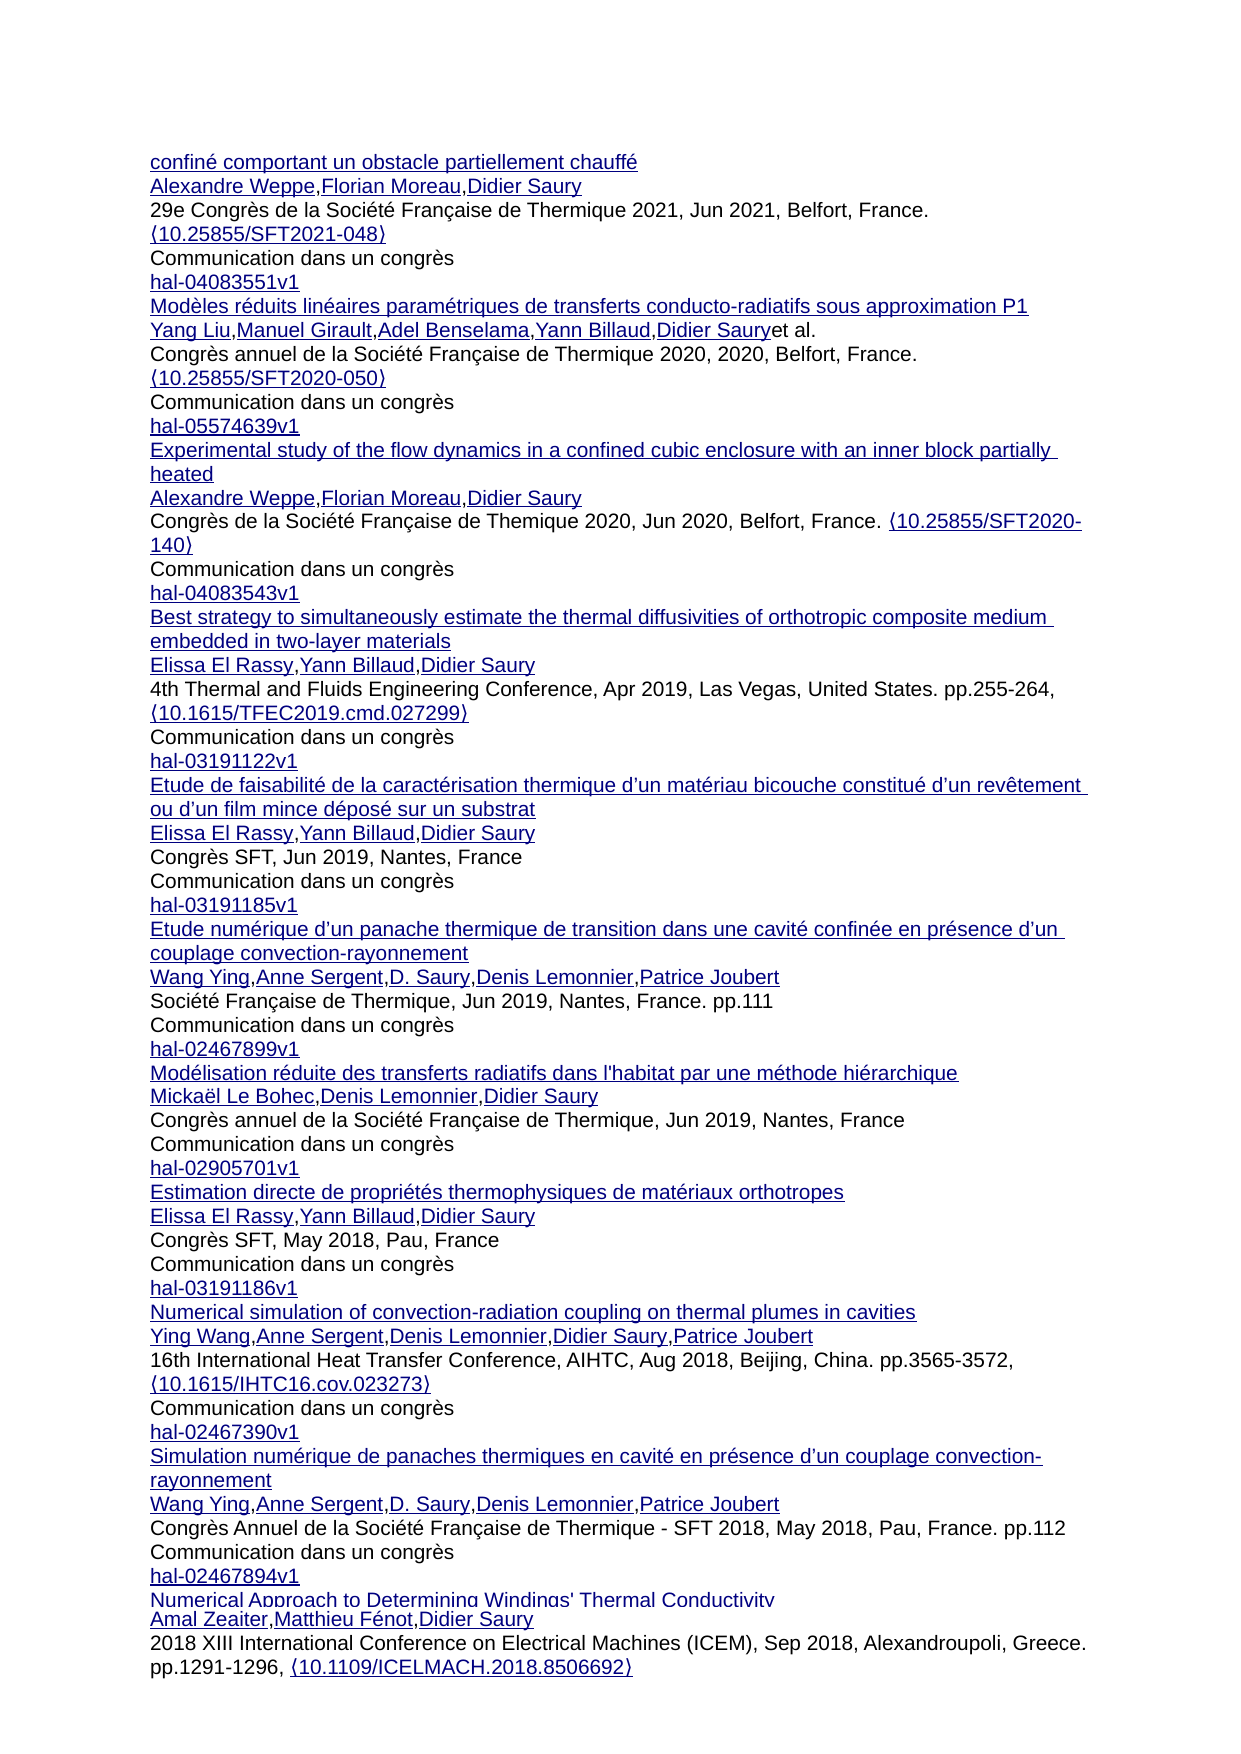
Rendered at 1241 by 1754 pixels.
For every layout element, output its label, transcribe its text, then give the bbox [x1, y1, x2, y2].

table_cell Experimental study of the flow dynamics in a confined cubic enclosure with an inner block partially heated Alexandre Weppe,Florian Moreau,Didier Saury Congrès de la Société Française de Themique 2020, Jun 2020, Belfort, France. ⟨10.25855/SFT2020-140⟩ Communication dans un congrès hal-04083543v1 [150, 438, 1090, 605]
table_cell Etude de faisabilité de la caractérisation thermique d’un matériau bicouche constitué d’un revêtement ou d’un film mince déposé sur un substrat Elissa El Rassy,Yann Billaud,Didier Saury Congrès SFT, Jun 2019, Nantes, France Communication dans un congrès hal-03191185v1 [150, 773, 1090, 917]
table_cell confiné comportant un obstacle partiellement chauffé Alexandre Weppe,Florian Moreau,Didier Saury 29e Congrès de la Société Française de Thermique 2021, Jun 2021, Belfort, France. ⟨10.25855/SFT2021-048⟩ Communication dans un congrès hal-04083551v1 [150, 150, 1090, 294]
table_cell Simulation numérique de panaches thermiques en cavité en présence d’un couplage convection-rayonnement Wang Ying,Anne Sergent,D. Saury,Denis Lemonnier,Patrice Joubert Congrès Annuel de la Société Française de Thermique - SFT 2018, May 2018, Pau, France. pp.112 Communication dans un congrès hal-02467894v1 [150, 1444, 1090, 1587]
table_cell Numerical Approach to Determining Windings' Thermal Conductivity Amal Zeaiter,Matthieu Fénot,Didier Saury 2018 XIII International Conference on Electrical Machines (ICEM), Sep 2018, Alexandroupoli, Greece. pp.1291-1296, ⟨10.1109/ICELMACH.2018.8506692⟩ [150, 1588, 1090, 1679]
table_cell Best strategy to simultaneously estimate the thermal diffusivities of orthotropic composite medium embedded in two-layer materials Elissa El Rassy,Yann Billaud,Didier Saury 4th Thermal and Fluids Engineering Conference, Apr 2019, Las Vegas, United States. pp.255-264, ⟨10.1615/TFEC2019.cmd.027299⟩ Communication dans un congrès hal-03191122v1 [150, 605, 1090, 773]
table_cell Etude numérique d’un panache thermique de transition dans une cavité confinée en présence d’un couplage convection-rayonnement Wang Ying,Anne Sergent,D. Saury,Denis Lemonnier,Patrice Joubert Société Française de Thermique, Jun 2019, Nantes, France. pp.111 Communication dans un congrès hal-02467899v1 [150, 917, 1090, 1060]
table_cell Numerical simulation of convection-radiation coupling on thermal plumes in cavities Ying Wang,Anne Sergent,Denis Lemonnier,Didier Saury,Patrice Joubert 16th International Heat Transfer Conference, AIHTC, Aug 2018, Beijing, China. pp.3565-3572, ⟨10.1615/IHTC16.cov.023273⟩ Communication dans un congrès hal-02467390v1 [150, 1300, 1090, 1444]
table_cell Modélisation réduite des transferts radiatifs dans l'habitat par une méthode hiérarchique Mickaël Le Bohec,Denis Lemonnier,Didier Saury Congrès annuel de la Société Française de Thermique, Jun 2019, Nantes, France Communication dans un congrès hal-02905701v1 [150, 1060, 1090, 1180]
table_cell Estimation directe de propriétés thermophysiques de matériaux orthotropes Elissa El Rassy,Yann Billaud,Didier Saury Congrès SFT, May 2018, Pau, France Communication dans un congrès hal-03191186v1 [150, 1180, 1090, 1300]
table_cell Modèles réduits linéaires paramétriques de transferts conducto-radiatifs sous approximation P1 Yang Liu,Manuel Girault,Adel Benselama,Yann Billaud,Didier Sauryet al. Congrès annuel de la Société Française de Thermique 2020, 2020, Belfort, France. ⟨10.25855/SFT2020-050⟩ Communication dans un congrès hal-05574639v1 [150, 294, 1090, 437]
